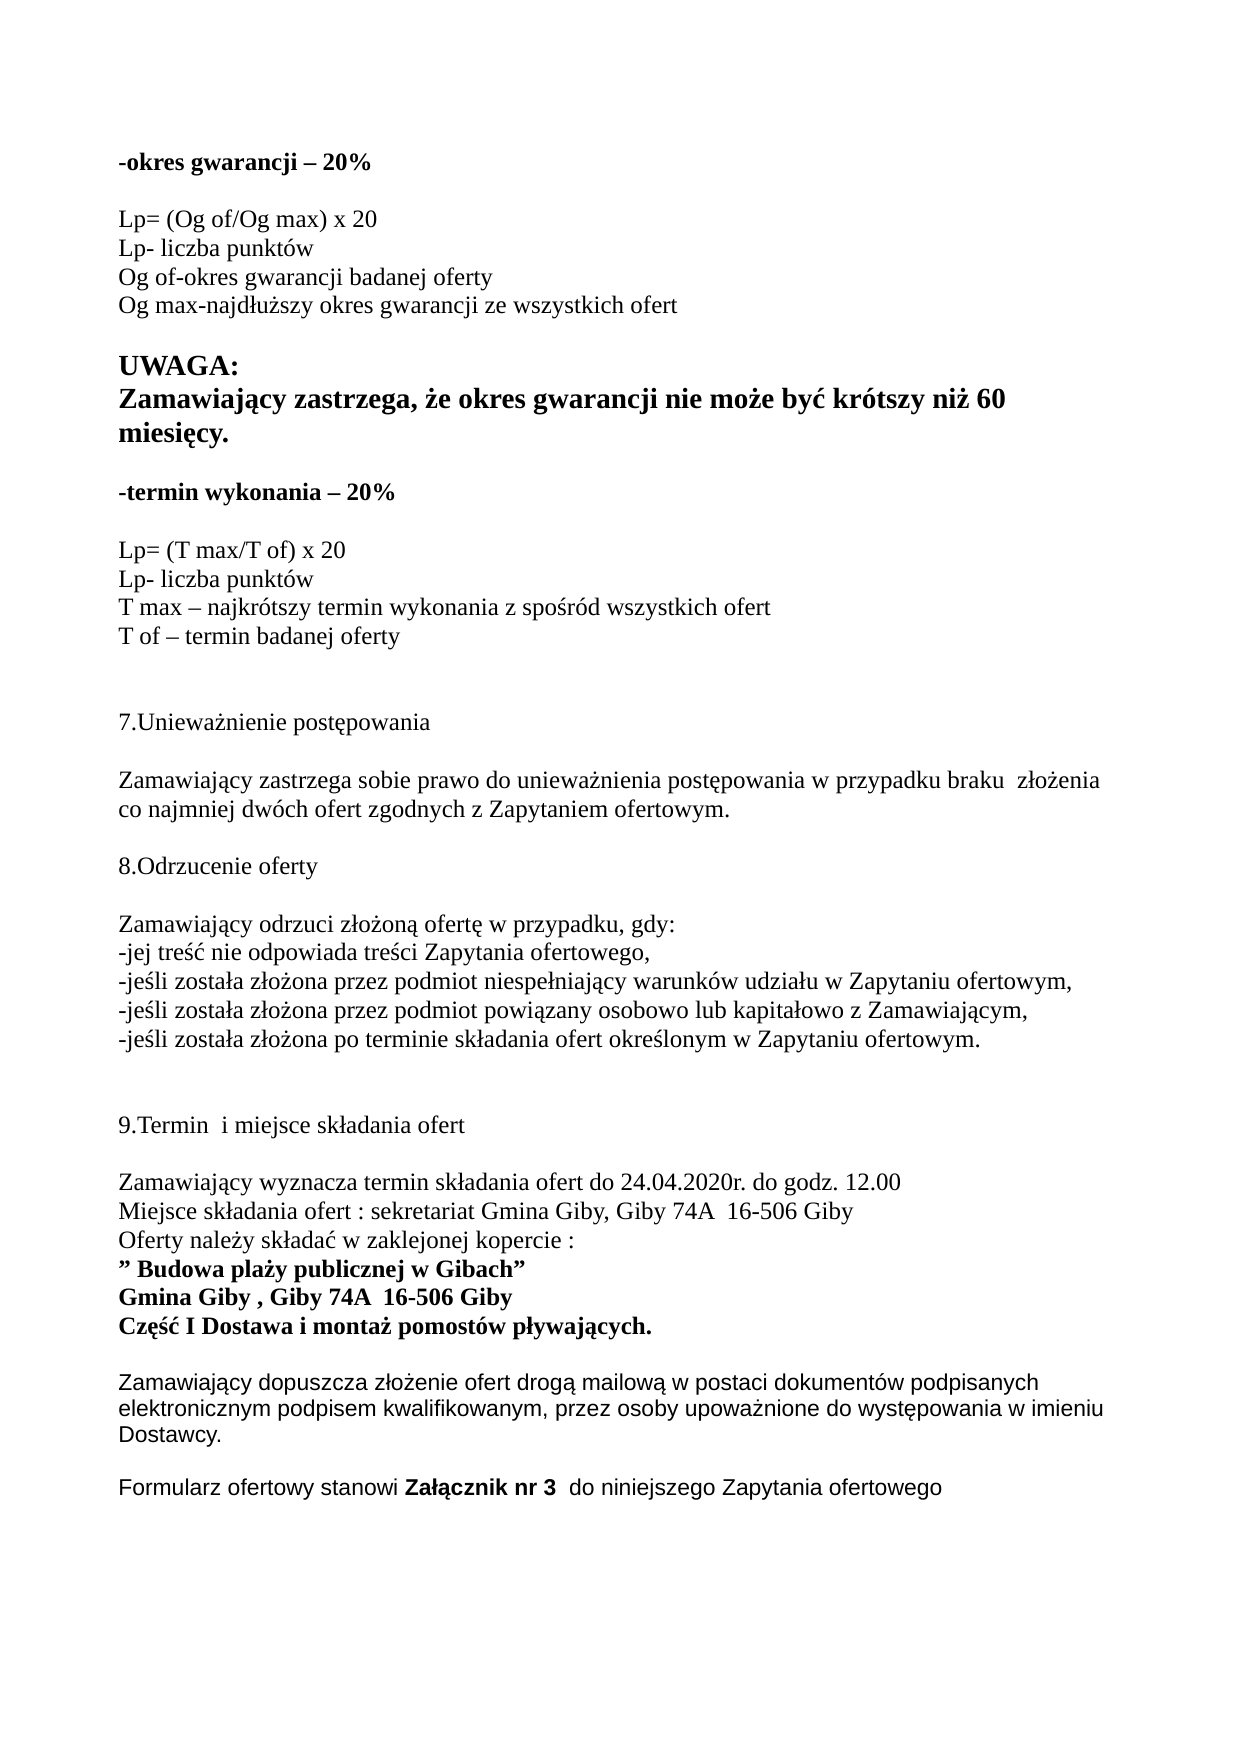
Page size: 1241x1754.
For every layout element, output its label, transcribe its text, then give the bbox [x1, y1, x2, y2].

text Zamawiający dopuszcza złożenie ofert drogą mailową w postaci dokumentów podpisanych elektronicznym podpisem kwalifikowanym, przez osoby upoważnione do występowania w imieniu Dostawcy. [118, 1369, 1122, 1448]
text 7.Unieważnienie postępowania [118, 707, 1122, 736]
text T max – najkrótszy termin wykonania z spośród wszystkich ofert [118, 592, 1122, 621]
text -termin wykonania – 20% [118, 477, 1122, 506]
text Lp= (Og of/Og max) x 20 [118, 204, 1122, 233]
text -jeśli została złożona po terminie składania ofert określonym w Zapytaniu ofertowym. [118, 1024, 1122, 1052]
text Zamawiający wyznacza termin składania ofert do 24.04.2020r. do godz. 12.00 [118, 1167, 1122, 1196]
text Lp- liczba punktów [118, 564, 1122, 592]
text 8.Odrzucenie oferty [118, 851, 1122, 880]
text Lp= (T max/T of) x 20 [118, 535, 1122, 564]
text Oferty należy składać w zaklejonej kopercie : [118, 1225, 1122, 1254]
text UWAGA: [118, 348, 1122, 382]
text Zamawiający odrzuci złożoną ofertę w przypadku, gdy: [118, 909, 1122, 937]
text ” Budowa plaży publicznej w Gibach” [118, 1254, 1122, 1282]
text -jeśli została złożona przez podmiot powiązany osobowo lub kapitałowo z Zamawiającym, [118, 995, 1122, 1024]
text Lp- liczba punktów [118, 233, 1122, 262]
text Zamawiający zastrzega, że okres gwarancji nie może być krótszy niż 60 miesięcy. [118, 382, 1122, 449]
text -jeśli została złożona przez podmiot niespełniający warunków udziału w Zapytaniu ofertowym, [118, 966, 1122, 995]
text Og max-najdłuższy okres gwarancji ze wszystkich ofert [118, 291, 1122, 319]
text Og of-okres gwarancji badanej oferty [118, 262, 1122, 291]
text 9.Termin i miejsce składania ofert [118, 1110, 1122, 1139]
text Formularz ofertowy stanowi Załącznik nr 3 do niniejszego Zapytania ofertowego [118, 1474, 1122, 1501]
text Miejsce składania ofert : sekretariat Gmina Giby, Giby 74A 16-506 Giby [118, 1196, 1122, 1225]
text -okres gwarancji – 20% [118, 147, 1122, 176]
text -jej treść nie odpowiada treści Zapytania ofertowego, [118, 937, 1122, 966]
text Gmina Giby , Giby 74A 16-506 Giby [118, 1282, 1122, 1311]
text T of – termin badanej oferty [118, 621, 1122, 650]
text Część I Dostawa i montaż pomostów pływających. [118, 1311, 1122, 1340]
text Zamawiający zastrzega sobie prawo do unieważnienia postępowania w przypadku braku złożenia co najmniej dwóch ofert zgodnych z Zapytaniem ofertowym. [118, 765, 1122, 822]
